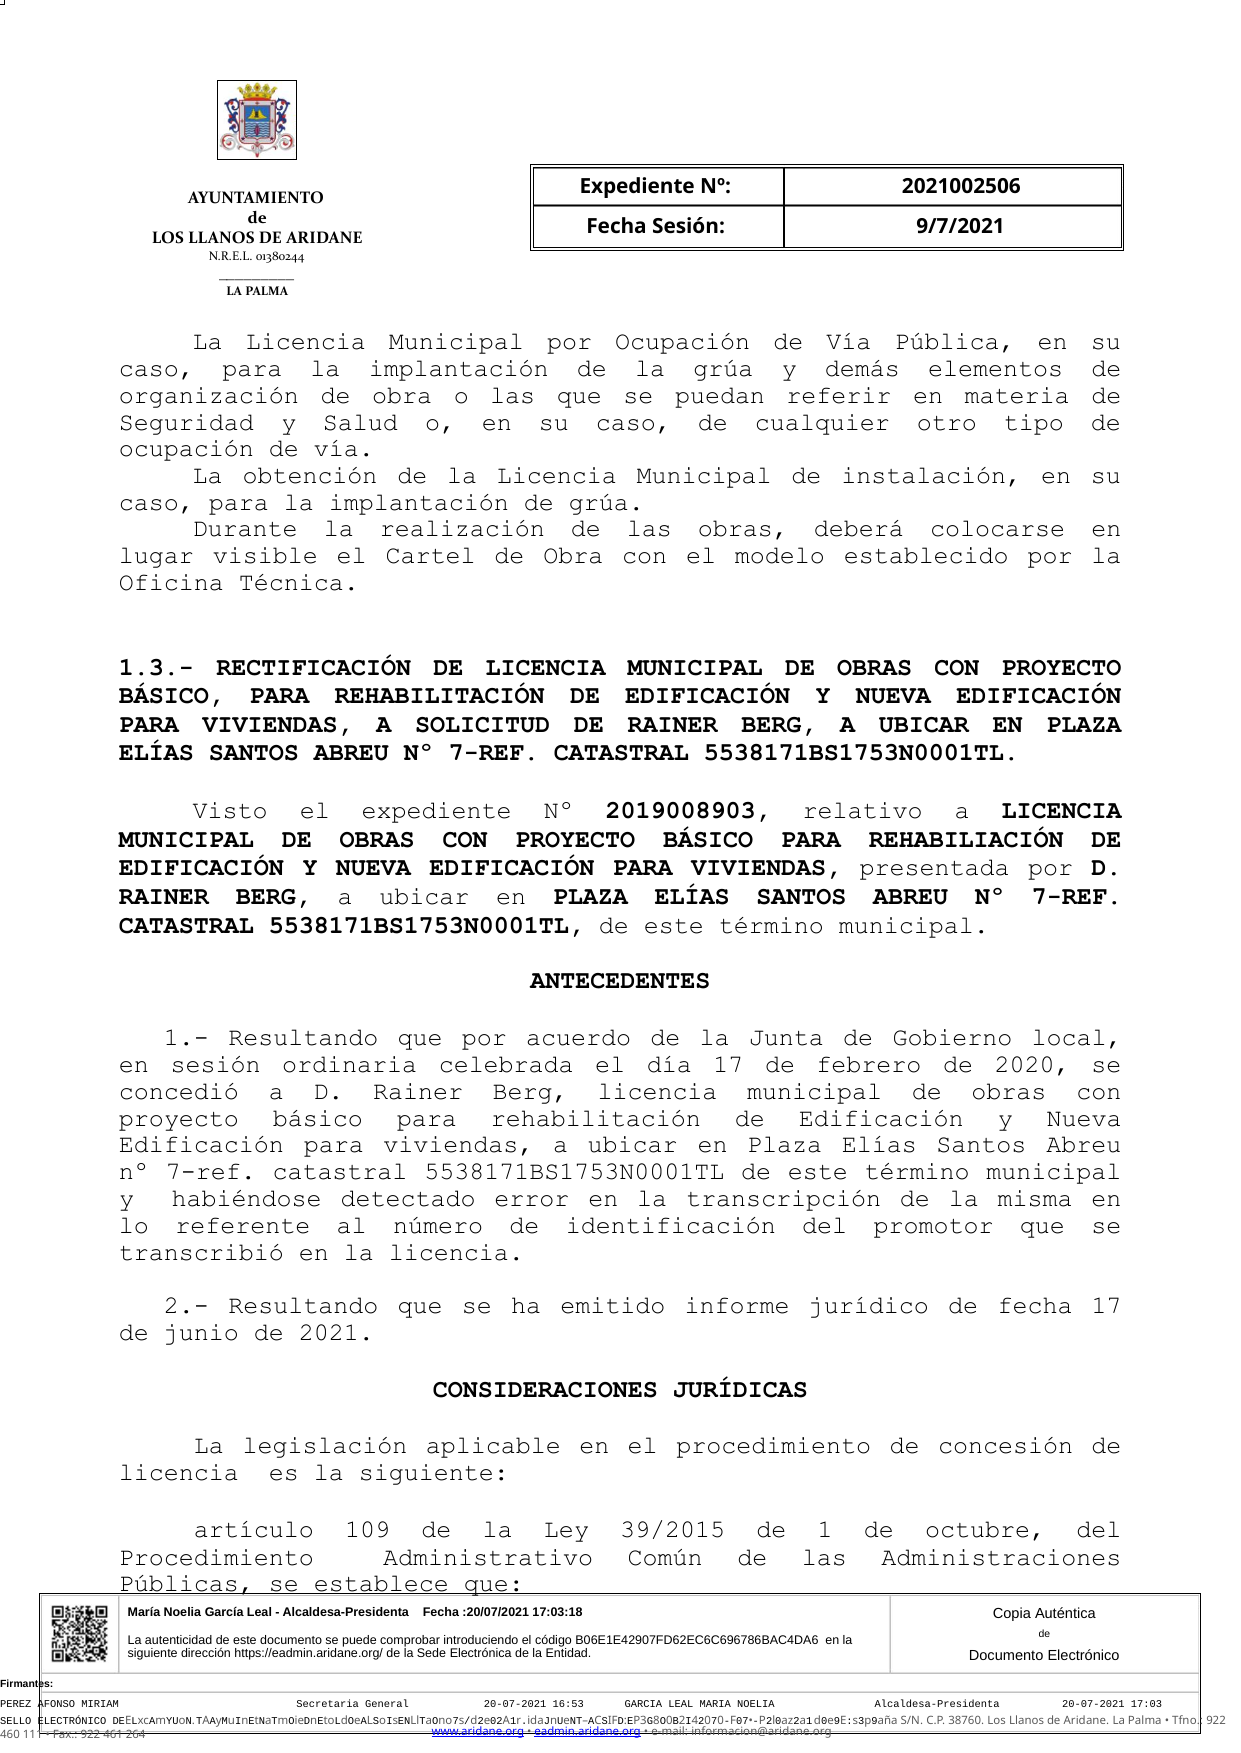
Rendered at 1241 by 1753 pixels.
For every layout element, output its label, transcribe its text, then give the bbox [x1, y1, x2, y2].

text licencia es la siguiente: [119, 1459, 1146, 1486]
picture [218, 81, 296, 159]
text Procedimiento [119, 1542, 339, 1569]
text 1.3.- RECTIFICACIÓN DE LICENCIA MUNICIPAL DE OBRAS CON PROYECTO [119, 652, 1146, 681]
text AYUNTAMIENTO [188, 190, 387, 207]
text LA PALMA [226, 286, 317, 298]
text artículo 109 de la Ley 39/2015 de 1 de octubre, del [194, 1515, 1146, 1543]
text www.aridane.org • eadmin.aridane.org • e-mail: informacion@aridane.org [431, 1724, 834, 1738]
text Oficina Técnica. [119, 569, 1146, 596]
text Durante la realización de las obras, deberá colocarse en [192, 516, 1146, 542]
text Secretaria General [296, 1698, 426, 1709]
text lo referente al número de identificación del promotor que se [119, 1212, 1146, 1238]
text RAINER BERG, a ubicar en PLAZA ELÍAS SANTOS ABREU Nº 7-REF. [119, 882, 1146, 910]
text y habiéndose detectado error en la transcripción de la misma en [119, 1185, 1146, 1212]
picture [40, 1709, 1200, 1713]
text _ [317, 266, 327, 282]
picture [40, 1594, 1200, 1678]
text ________ [226, 266, 317, 282]
text 1.- Resultando que por acuerdo de la Junta de Gobierno local, [164, 1023, 1146, 1049]
picture [40, 1690, 1200, 1698]
text N.R.E.L. 01380244 [208, 250, 327, 262]
text Seguridad y Salud o, en su caso, de cualquier otro tipo de [119, 408, 1146, 435]
text María Noelia García Leal - Alcaldesa-Presidenta Fecha :20/07/2021 17:03:18 [127, 1605, 608, 1619]
text [426, 1698, 484, 1709]
text SELLO ELECTRÓNICO DEELxcAmYUoN.TAAyMuInEtNaTmOieDnEtoLdOeALSoIsENLlTaOno7s/d2e02A1r.idaJnUeNT–ACSIFD:EP3G8O0B2I42070-F07•-P2l0az2a1d0e9E:s3p9aña S/N. C.P. 38760. Los Llanos de Aridane. La Palma • Tfno.: 922 460 111 • Fax.: 922 461 264 [0, 1713, 1240, 1741]
text Expediente Nº: [579, 173, 761, 199]
text de junio de 2021. [119, 1317, 399, 1346]
text Copia Auténtica [993, 1606, 1117, 1622]
text La obtención de la Licencia Municipal de instalación, en su [192, 462, 1146, 489]
text La autenticidad de este documento se puede comprobar introduciendo el código B06E1E42907FD62EC6C696786BAC4DA6 en la [127, 1633, 878, 1647]
text nº 7-ref. catastral 5538171BS1753N0001TL de este término municipal [119, 1158, 1146, 1185]
text 20-07-2021 16:53 [484, 1698, 599, 1709]
text ANTECEDENTES [530, 966, 735, 994]
text de [247, 210, 387, 227]
text Documento Electrónico [969, 1647, 1142, 1663]
text 20-07-2021 17:03 [1062, 1698, 1177, 1709]
text LOS LLANOS DE ARIDANE [152, 230, 387, 247]
text EDIFICACIÓN Y NUEVA EDIFICACIÓN PARA VIVIENDAS, presentada por D. [119, 853, 1146, 882]
text Administrativo Común de las Administraciones [383, 1542, 1146, 1571]
text caso, para la implantación de la grúa y demás elementos de [119, 355, 1146, 382]
text 2021002506 [902, 173, 1059, 199]
text Públicas, se establece que: [119, 1569, 549, 1597]
picture [531, 165, 1123, 250]
text Alcaldesa-Presidenta [874, 1698, 1018, 1709]
text Firmantes: [0, 1678, 1240, 1690]
text MUNICIPAL DE OBRAS CON PROYECTO BÁSICO PARA REHABILIACIÓN DE [119, 825, 1146, 853]
text transcribió en la licencia. [119, 1238, 1146, 1265]
text [797, 1698, 874, 1709]
text CONSIDERACIONES JURÍDICAS [433, 1374, 833, 1403]
text ELÍAS SANTOS ABREU Nº 7-REF. CATASTRAL 5538171BS1753N0001TL. [119, 738, 1146, 766]
text PARA VIVIENDAS, A SOLICITUD DE RAINER BERG, A UBICAR EN PLAZA [119, 709, 1146, 738]
text 9/7/2021 [916, 214, 1059, 239]
text ocupación de vía. [119, 435, 1146, 462]
text BÁSICO, PARA REHABILITACIÓN DE EDIFICACIÓN Y NUEVA EDIFICACIÓN [119, 681, 1146, 709]
text [1018, 1698, 1062, 1709]
text en sesión ordinaria celebrada el día 17 de febrero de 2020, se [119, 1049, 1146, 1078]
text CATASTRAL 5538171BS1753N0001TL, de este término municipal. [119, 910, 1146, 939]
text [1177, 1698, 1240, 1709]
text 2.- Resultando que se ha emitido informe jurídico de fecha 17 [164, 1290, 1146, 1319]
text _ [219, 266, 226, 279]
text Visto el expediente Nº 2019008903, relativo a LICENCIA [192, 796, 1146, 824]
text organización de obra o las que se puedan referir en materia de [119, 382, 1146, 408]
text concedió a D. Rainer Berg, licencia municipal de obras con [119, 1078, 1146, 1105]
text proyecto básico para rehabilitación de Edificación y Nueva [119, 1105, 1146, 1131]
text La Licencia Municipal por Ocupación de Vía Pública, en su [192, 327, 1146, 355]
text Edificación para viviendas, a ubicar en Plaza Elías Santos Abreu [119, 1131, 1146, 1158]
text caso, para la implantación de grúa. [119, 489, 1146, 516]
text PEREZ AFONSO MIRIAM [0, 1698, 296, 1709]
text siguiente dirección https://eadmin.aridane.org/ de la Sede Electrónica de la Entidad. [127, 1647, 878, 1660]
text de [1038, 1628, 1065, 1640]
text Fecha Sesión: [586, 214, 761, 239]
text lugar visible el Cartel de Obra con el modelo establecido por la [119, 542, 1146, 569]
text La legislación aplicable en el procedimiento de concesión de [194, 1431, 1146, 1459]
text GARCIA LEAL MARIA NOELIA [624, 1698, 797, 1709]
